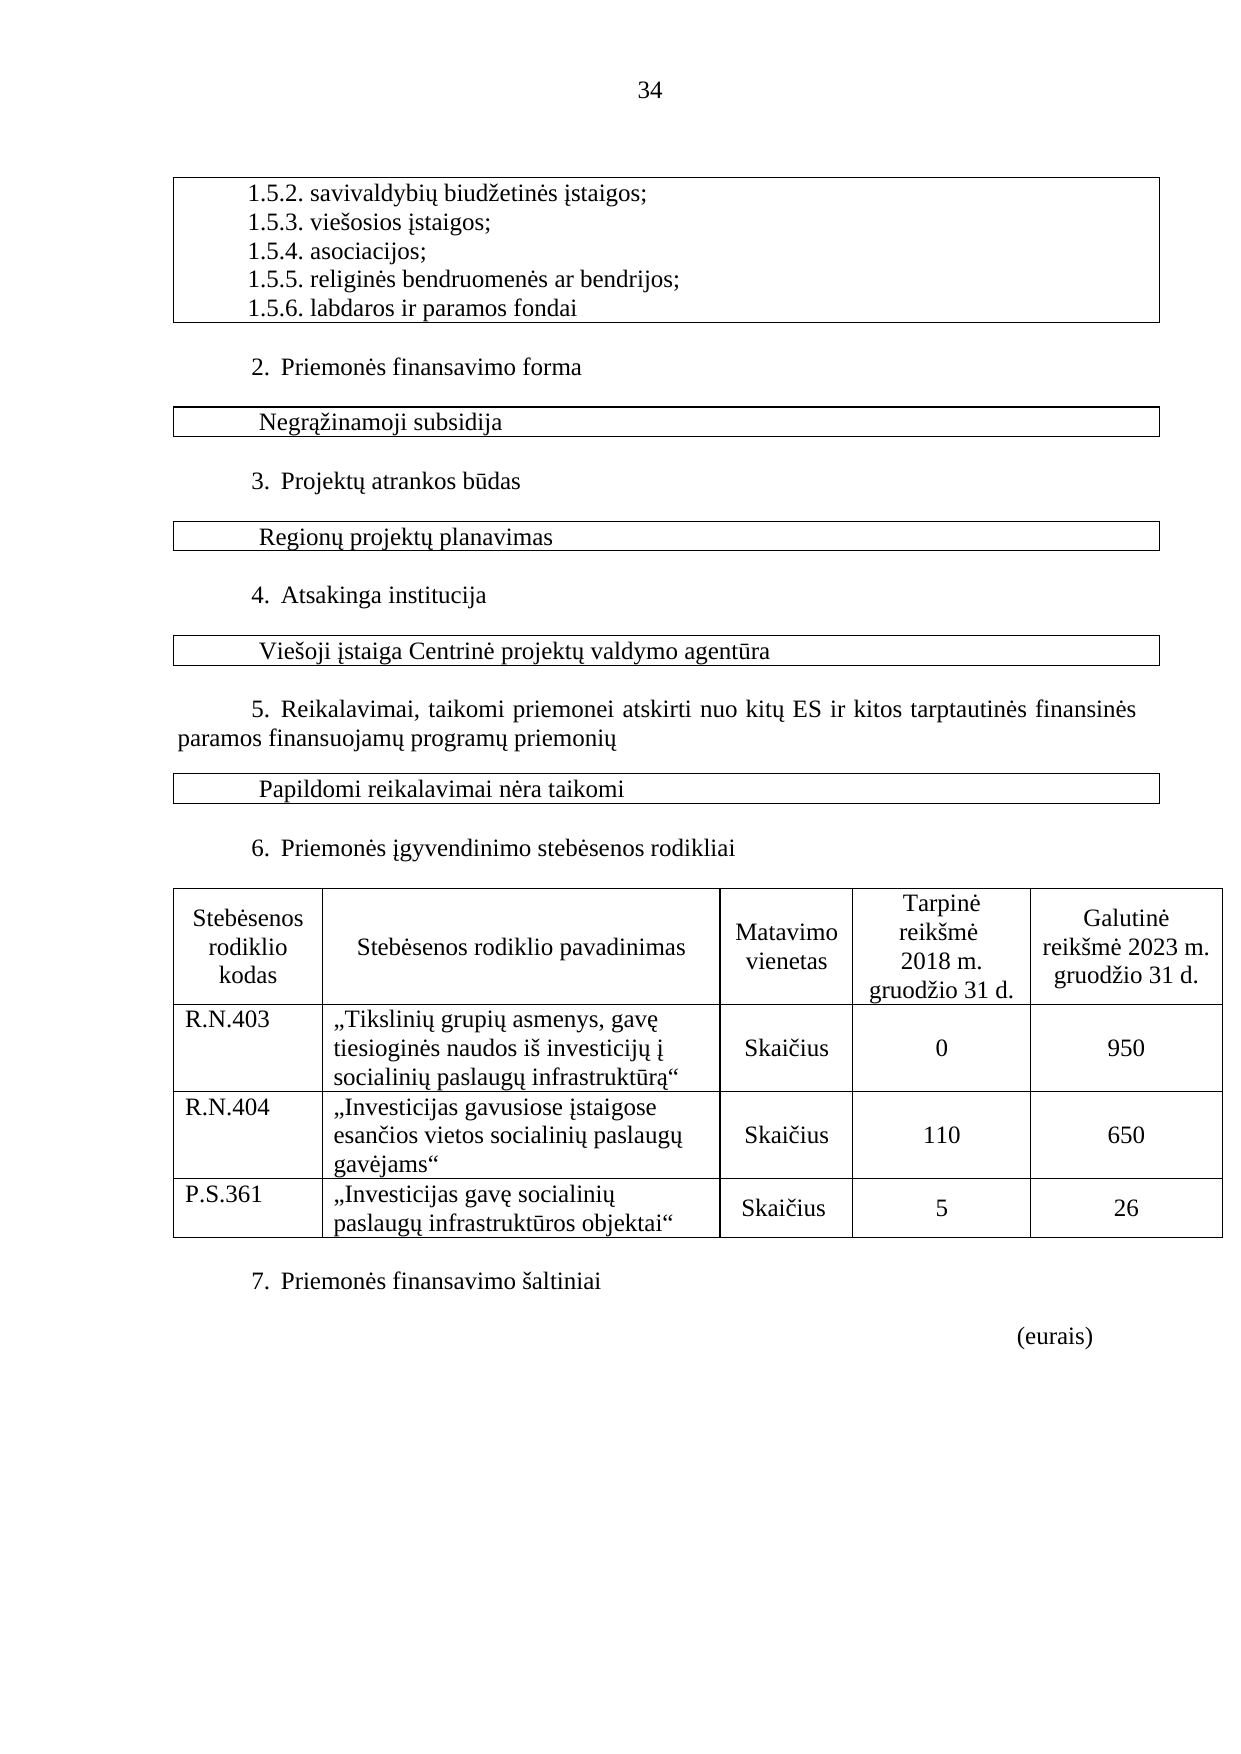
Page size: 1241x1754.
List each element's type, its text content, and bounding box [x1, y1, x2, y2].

text 7. Priemonės finansavimo šaltiniai [251, 1266, 1137, 1295]
table_header Tarpinė reikšmė 2018 m. gruodžio 31 d. [853, 889, 1030, 1003]
table_cell 0 [853, 1005, 1030, 1091]
table_cell Skaičius [721, 1179, 852, 1237]
text 5. Reikalavimai, taikomi priemonei atskirti nuo kitų ES ir kitos tarptautinės finansinės paramos finansuojamų programų priemonių [177, 694, 1137, 752]
table_cell Skaičius [721, 1092, 852, 1178]
text (eurais) [177, 1321, 1093, 1350]
table_cell 110 [853, 1092, 1030, 1178]
table_cell „Tikslinių grupių asmenys, gavę tiesioginės naudos iš investicijų į socialinių paslaugų infrastruktūrą“ [323, 1005, 719, 1091]
table_header Negrąžinamoji subsidija [174, 408, 1159, 436]
table_cell 26 [1031, 1179, 1222, 1237]
table_cell 650 [1031, 1092, 1222, 1178]
table_header Regionų projektų planavimas [174, 522, 1159, 550]
table_cell R.N.403 [174, 1005, 322, 1091]
table_header Viešoji įstaiga Centrinė projektų valdymo agentūra [174, 636, 1159, 664]
text 4. Atsakinga institucija [192, 580, 1137, 609]
table_header Papildomi reikalavimai nėra taikomi [174, 774, 1159, 803]
table_cell „Investicijas gavę socialinių paslaugų infrastruktūros objektai“ [323, 1179, 719, 1237]
table_header Galutinė reikšmė 2023 m. gruodžio 31 d. [1031, 889, 1222, 1003]
table_cell 5 [853, 1179, 1030, 1237]
table_cell „Investicijas gavusiose įstaigose esančios vietos socialinių paslaugų gavėjams“ [323, 1092, 719, 1178]
table_cell Skaičius [721, 1005, 852, 1091]
table_cell R.N.404 [174, 1092, 322, 1178]
table_header 1.5.2. savivaldybių biudžetinės įstaigos; 1.5.3. viešosios įstaigos; 1.5.4. asociacijos; 1.5.5. religinės bendruomenės ar bendrijos; 1.5.6. labdaros ir paramos fondai [174, 178, 1159, 322]
text 3. Projektų atrankos būdas [192, 466, 1137, 495]
text 2. Priemonės finansavimo forma [192, 352, 1137, 381]
table_header Matavimo vienetas [721, 889, 852, 1003]
table_header Stebėsenos rodiklio kodas [174, 889, 322, 1003]
table_cell P.S.361 [174, 1179, 322, 1237]
table_cell 950 [1031, 1005, 1222, 1091]
table_header Stebėsenos rodiklio pavadinimas [323, 889, 719, 1003]
text 6. Priemonės įgyvendinimo stebėsenos rodikliai [251, 833, 1137, 862]
